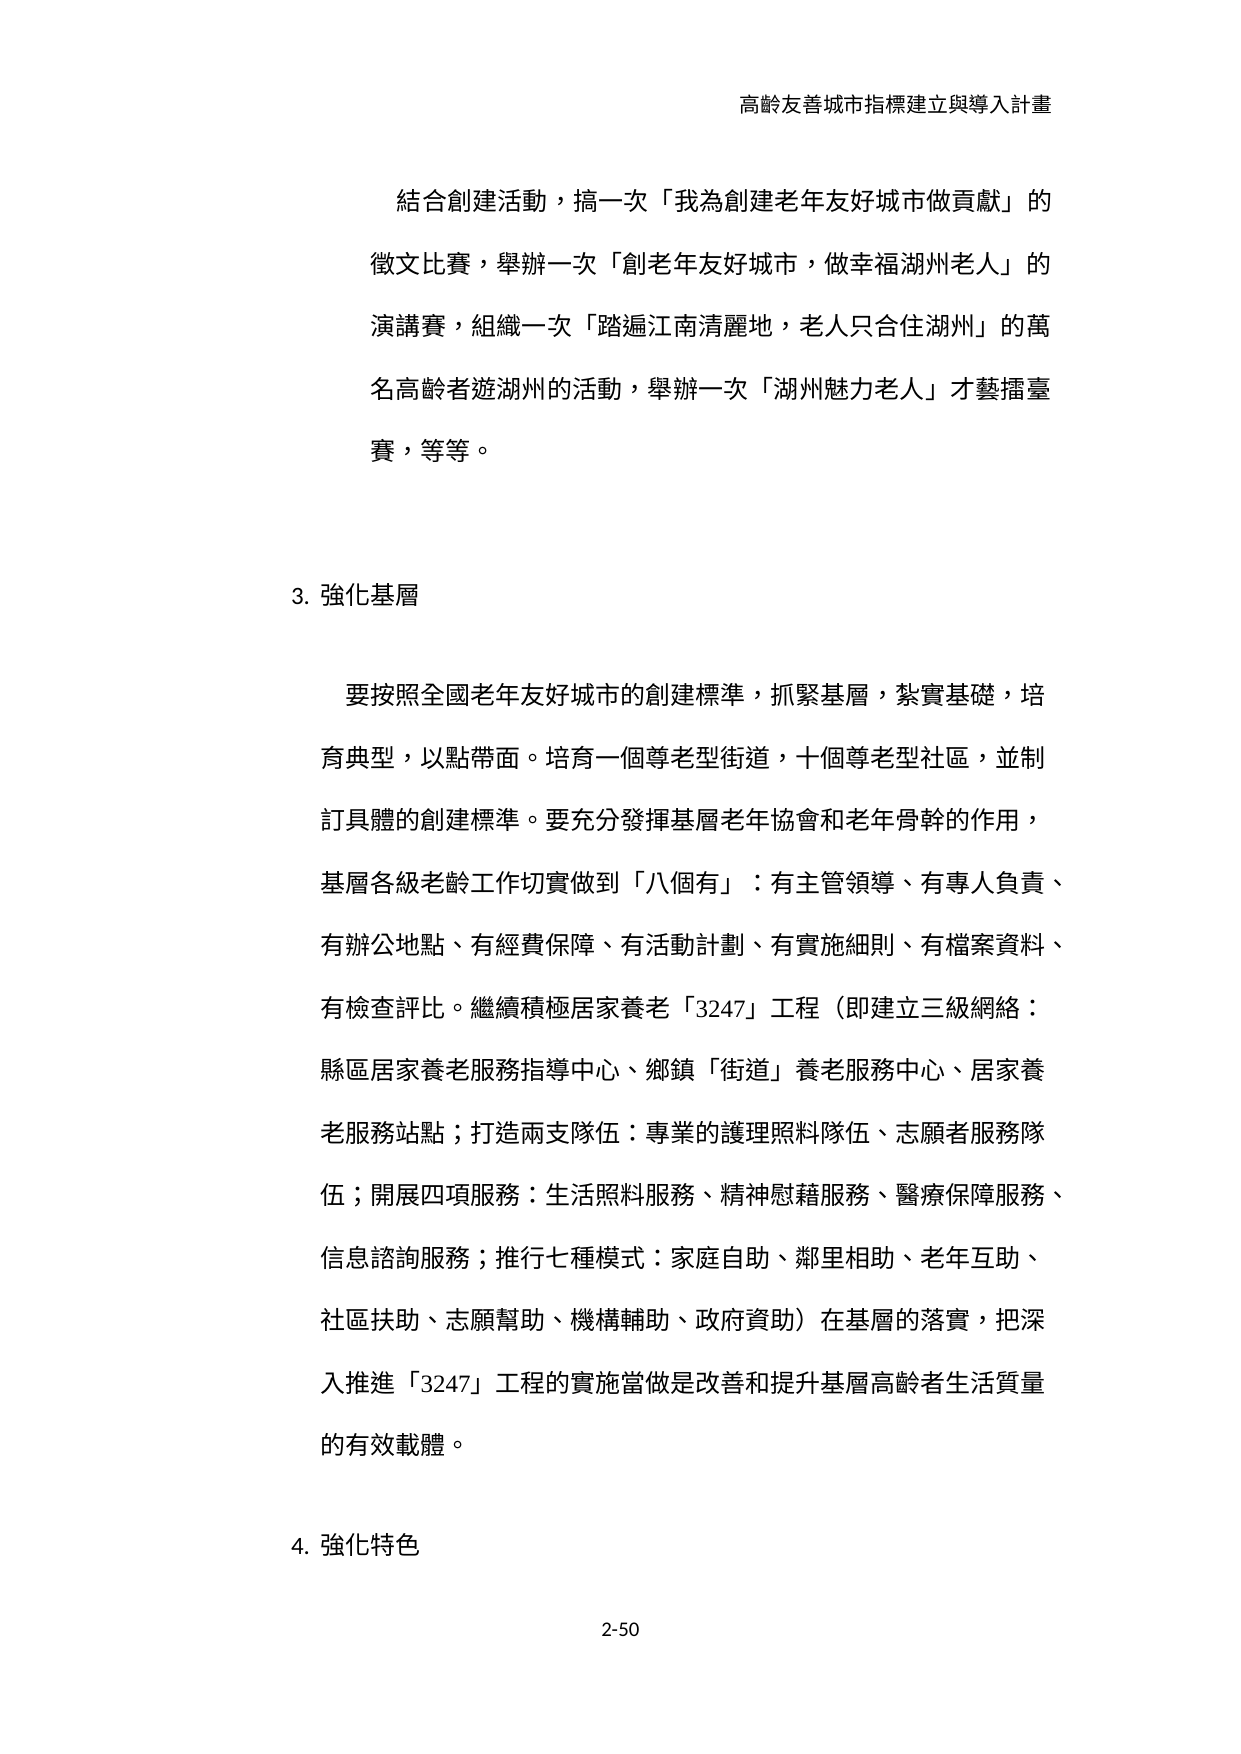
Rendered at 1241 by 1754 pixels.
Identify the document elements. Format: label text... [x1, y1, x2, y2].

list 強化基層 [291, 552, 1053, 614]
text 要按照全國老年友好城市的創建標準，抓緊基層，紮實基礎，培育典型，以點帶面。培育一個尊老型街道，十個尊老型社區，並制訂具體的創建標準。要充分發揮基層老年協會和老年骨幹的作用，基層各級老齡工作切實做到「八個有」：有主管領導、有專人負責、有辦公地點、有經費保障、有活動計劃、有實施細則、有檔案資料、有檢查評比。繼續積極居家養老「3247」工程（即建立三級網絡：縣區居家養老服務指導中心、鄉鎮「街道」養老服務中心、居家養老服務站點；打造兩支隊伍：專業的護理照料隊伍、志願者服務隊伍；開展四項服務：生活照料服務、精神慰藉服務、醫療保障服務、信息諮詢服務；推行七種模式：家庭自助、鄰里相助、老年互助、社區扶助、志願幫助、機構輔助、政府資助）在基層的落實，把深入推進「3247」工程的實施當做是改善和提升基層高齡者生活質量的有效載體。 [320, 652, 1053, 1464]
text 結合創建活動，搞一次「我為創建老年友好城市做貢獻」的徵文比賽，舉辦一次「創老年友好城市，做幸福湖州老人」的演講賽，組織一次「踏遍江南清麗地，老人只合住湖州」的萬名高齡者遊湖州的活動，舉辦一次「湖州魅力老人」才藝擂臺賽，等等。 [370, 158, 1053, 471]
list 強化特色 [291, 1502, 1053, 1564]
